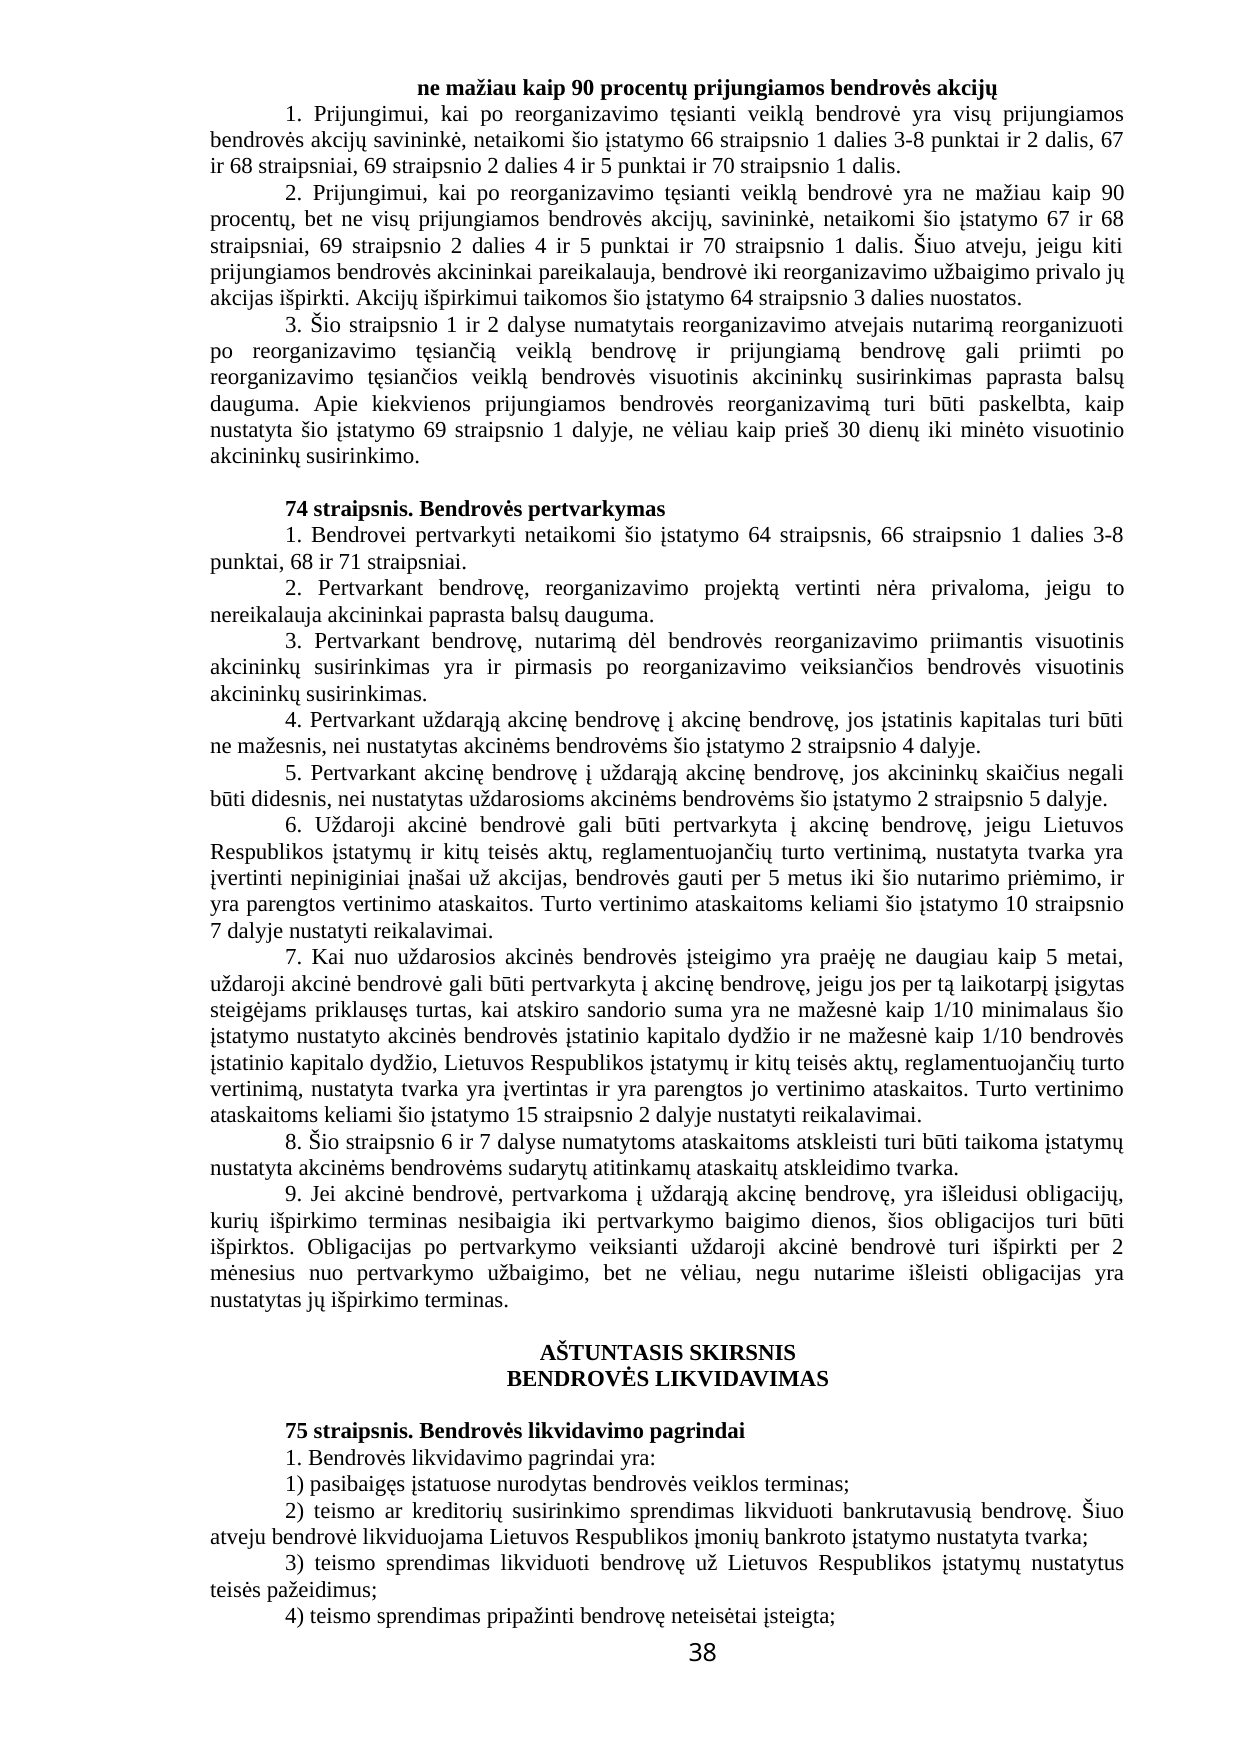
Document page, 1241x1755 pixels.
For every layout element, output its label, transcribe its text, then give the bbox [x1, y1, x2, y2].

text 6. Uždaroji akcinė bendrovė gali būti pertvarkyta į akcinę bendrovę, jeigu Lietuvos Respublikos įstatymų ir kitų teisės aktų, reglamentuojančių turto vertinimą, nustatyta tvarka yra įvertinti nepiniginiai įnašai už akcijas, bendrovės gauti per 5 metus iki šio nutarimo priėmimo, ir yra parengtos vertinimo ataskaitos. Turto vertinimo ataskaitoms keliami šio įstatymo 10 straipsnio 7 dalyje nustatyti reikalavimai. [210, 811, 1126, 943]
text 75 straipsnis. Bendrovės likvidavimo pagrindai [210, 1418, 1126, 1444]
text 3) teismo sprendimas likviduoti bendrovę už Lietuvos Respublikos įstatymų nustatytus teisės pažeidimus; [210, 1549, 1126, 1602]
text 1) pasibaigęs įstatuose nurodytas bendrovės veiklos terminas; [210, 1470, 1126, 1497]
text 1. Bendrovės likvidavimo pagrindai yra: [210, 1444, 1126, 1470]
text 5. Pertvarkant akcinę bendrovę į uždarąją akcinę bendrovę, jos akcininkų skaičius negali būti didesnis, nei nustatytas uždarosioms akcinėms bendrovėms šio įstatymo 2 straipsnio 5 dalyje. [210, 759, 1126, 811]
text 8. Šio straipsnio 6 ir 7 dalyse numatytoms ataskaitoms atskleisti turi būti taikoma įstatymų nustatyta akcinėms bendrovėms sudarytų atitinkamų ataskaitų atskleidimo tvarka. [210, 1128, 1126, 1180]
text 4) teismo sprendimas pripažinti bendrovę neteisėtai įsteigta; [210, 1602, 1126, 1628]
text 2. Prijungimui, kai po reorganizavimo tęsianti veiklą bendrovė yra ne mažiau kaip 90 procentų, bet ne visų prijungiamos bendrovės akcijų, savininkė, netaikomi šio įstatymo 67 ir 68 straipsniai, 69 straipsnio 2 dalies 4 ir 5 punktai ir 70 straipsnio 1 dalis. Šiuo atveju, jeigu kiti prijungiamos bendrovės akcininkai pareikalauja, bendrovė iki reorganizavimo užbaigimo privalo jų akcijas išpirkti. Akcijų išpirkimui taikomos šio įstatymo 64 straipsnio 3 dalies nuostatos. [210, 179, 1126, 311]
text 1. Bendrovei pertvarkyti netaikomi šio įstatymo 64 straipsnis, 66 straipsnio 1 dalies 3-8 punktai, 68 ir 71 straipsniai. [210, 522, 1126, 574]
subtitle BENDROVėS LIKVIDAVIMAS [210, 1365, 1126, 1391]
text 74 straipsnis. Bendrovės pertvarkymas [210, 495, 1126, 522]
text 1. Prijungimui, kai po reorganizavimo tęsianti veiklą bendrovė yra visų prijungiamos bendrovės akcijų savininkė, netaikomi šio įstatymo 66 straipsnio 1 dalies 3-8 punktai ir 2 dalis, 67 ir 68 straipsniai, 69 straipsnio 2 dalies 4 ir 5 punktai ir 70 straipsnio 1 dalis. [210, 100, 1126, 179]
text 7. Kai nuo uždarosios akcinės bendrovės įsteigimo yra praėję ne daugiau kaip 5 metai, uždaroji akcinė bendrovė gali būti pertvarkyta į akcinę bendrovę, jeigu jos per tą laikotarpį įsigytas steigėjams priklausęs turtas, kai atskiro sandorio suma yra ne mažesnė kaip 1/10 minimalaus šio įstatymo nustatyto akcinės bendrovės įstatinio kapitalo dydžio ir ne mažesnė kaip 1/10 bendrovės įstatinio kapitalo dydžio, Lietuvos Respublikos įstatymų ir kitų teisės aktų, reglamentuojančių turto vertinimą, nustatyta tvarka yra įvertintas ir yra parengtos jo vertinimo ataskaitos. Turto vertinimo ataskaitoms keliami šio įstatymo 15 straipsnio 2 dalyje nustatyti reikalavimai. [210, 943, 1126, 1128]
text ne mažiau kaip 90 procentų prijungiamos bendrovės akcijų [417, 73, 1126, 100]
text 3. Šio straipsnio 1 ir 2 dalyse numatytais reorganizavimo atvejais nutarimą reorganizuoti po reorganizavimo tęsiančią veiklą bendrovę ir prijungiamą bendrovę gali priimti po reorganizavimo tęsiančios veiklą bendrovės visuotinis akcininkų susirinkimas paprasta balsų dauguma. Apie kiekvienos prijungiamos bendrovės reorganizavimą turi būti paskelbta, kaip nustatyta šio įstatymo 69 straipsnio 1 dalyje, ne vėliau kaip prieš 30 dienų iki minėto visuotinio akcininkų susirinkimo. [210, 311, 1126, 469]
text 2. Pertvarkant bendrovę, reorganizavimo projektą vertinti nėra privaloma, jeigu to nereikalauja akcininkai paprasta balsų dauguma. [210, 574, 1126, 627]
text 2) teismo ar kreditorių susirinkimo sprendimas likviduoti bankrutavusią bendrovę. Šiuo atveju bendrovė likviduojama Lietuvos Respublikos įmonių bankroto įstatymo nustatyta tvarka; [210, 1497, 1126, 1549]
subtitle Aštuntasis skirsnis [210, 1338, 1126, 1365]
text 4. Pertvarkant uždarąją akcinę bendrovę į akcinę bendrovę, jos įstatinis kapitalas turi būti ne mažesnis, nei nustatytas akcinėms bendrovėms šio įstatymo 2 straipsnio 4 dalyje. [210, 706, 1126, 759]
text 9. Jei akcinė bendrovė, pertvarkoma į uždarąją akcinę bendrovę, yra išleidusi obligacijų, kurių išpirkimo terminas nesibaigia iki pertvarkymo baigimo dienos, šios obligacijos turi būti išpirktos. Obligacijas po pertvarkymo veiksianti uždaroji akcinė bendrovė turi išpirkti per 2 mėnesius nuo pertvarkymo užbaigimo, bet ne vėliau, negu nutarime išleisti obligacijas yra nustatytas jų išpirkimo terminas. [210, 1180, 1126, 1312]
text 3. Pertvarkant bendrovę, nutarimą dėl bendrovės reorganizavimo priimantis visuotinis akcininkų susirinkimas yra ir pirmasis po reorganizavimo veiksiančios bendrovės visuotinis akcininkų susirinkimas. [210, 627, 1126, 706]
